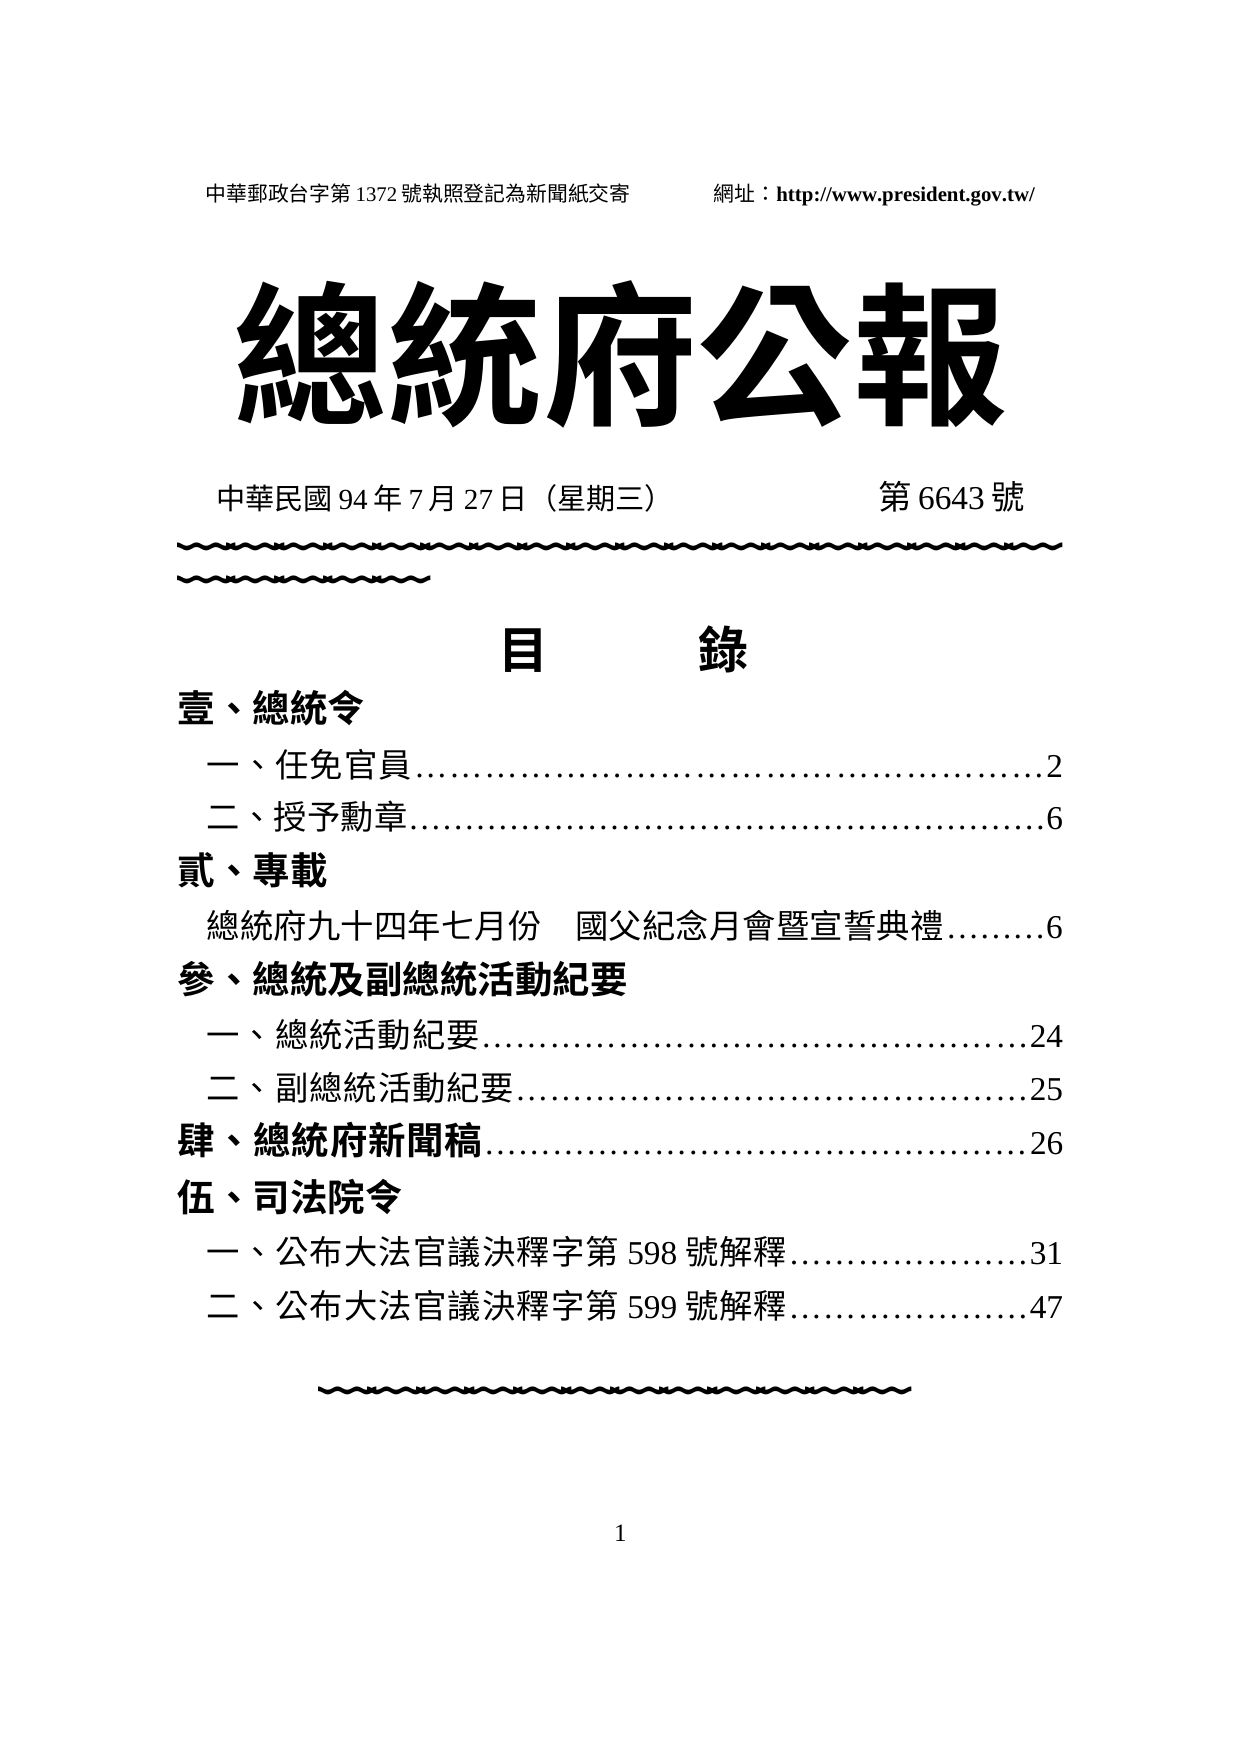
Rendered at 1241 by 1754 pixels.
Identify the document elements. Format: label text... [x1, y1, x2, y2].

text 總統府九十四年七月份 國父紀念月會暨宣誓典禮………6 [206, 897, 1063, 949]
text 目 錄 [498, 627, 1063, 679]
text 二、副總統活動紀要………………………………………25 [206, 1058, 1063, 1110]
text 二、授予勳章…………………………………………………6 [206, 788, 1063, 840]
text 參、總統及副總統活動紀要 [177, 952, 1063, 1004]
text 一、任免官員………………………………………………2 [206, 736, 1063, 788]
text 一、公布大法官議決釋字第598號解釋…………………31 [206, 1229, 1063, 1273]
text 伍、司法院令 [177, 1170, 1063, 1222]
text 貳、專載 [177, 842, 1063, 894]
text ﹏﹏﹏﹏﹏﹏﹏﹏﹏﹏﹏﹏ [177, 1369, 1063, 1394]
text 壹、總統令 [177, 681, 1063, 733]
text 二、公布大法官議決釋字第599號解釋…………………47 [206, 1283, 1063, 1327]
text 一、總統活動紀要…………………………………………24 [206, 1006, 1063, 1058]
text 肆、總統府新聞稿…………………………………………26 [177, 1113, 1063, 1165]
